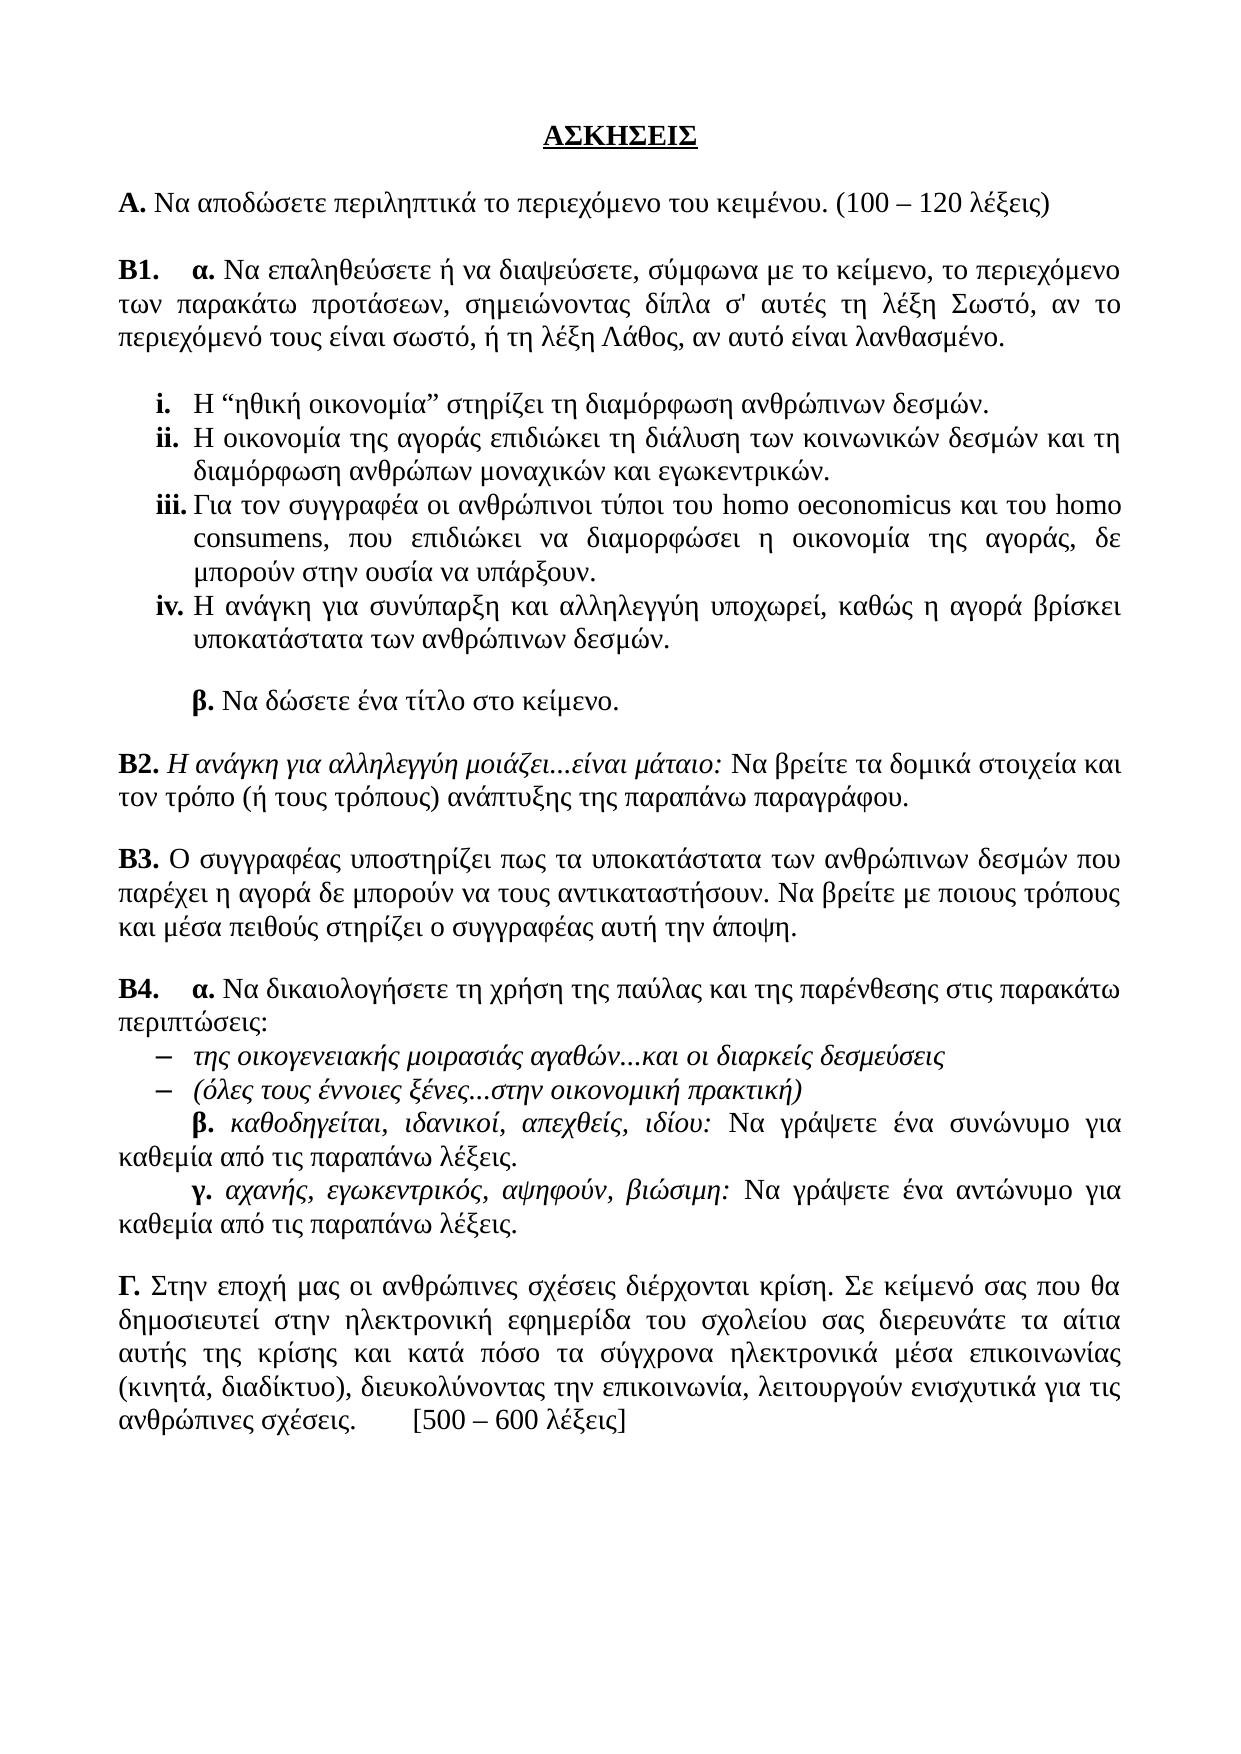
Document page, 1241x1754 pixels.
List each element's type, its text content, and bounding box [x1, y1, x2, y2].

text Β1. α. Να επαληθεύσετε ή να διαψεύσετε, σύμφωνα με το κείμενο, το περιεχόμενο των παρακάτω προτάσεων, σημειώνοντας δίπλα σ' αυτές τη λέξη Σωστό, αν το περιεχόμενό τους είναι σωστό, ή τη λέξη Λάθος, αν αυτό είναι λανθασμένο. [118, 252, 1122, 353]
text β. Να δώσετε ένα τίτλο στο κείμενο. [118, 683, 1122, 717]
list (όλες τους έννοιες ξένες...στην οικονομική πρακτική) [156, 1072, 1122, 1105]
text Β3. Ο συγγραφέας υποστηρίζει πως τα υποκατάστατα των ανθρώπινων δεσμών που παρέχει η αγορά δε μπορούν να τους αντικαταστήσουν. Να βρείτε με ποιους τρόπους και μέσα πειθούς στηρίζει ο συγγραφέας αυτή την άποψη. [118, 842, 1122, 942]
list Η “ηθική οικονομία” στηρίζει τη διαμόρφωση ανθρώπινων δεσμών. [156, 386, 1122, 420]
list της οικογενειακής μοιρασιάς αγαθών...και οι διαρκείς δεσμεύσεις [156, 1038, 1122, 1072]
text Β2. Η ανάγκη για αλληλεγγύη μοιάζει...είναι μάταιο: Να βρείτε τα δομικά στοιχεία και τον τρόπο (ή τους τρόπους) ανάπτυξης της παραπάνω παραγράφου. [118, 746, 1122, 813]
list Η οικονομία της αγοράς επιδιώκει τη διάλυση των κοινωνικών δεσμών και τη διαμόρφωση ανθρώπων μοναχικών και εγωκεντρικών. [156, 420, 1122, 487]
text β. καθοδηγείται, ιδανικοί, απεχθείς, ιδίου: Να γράψετε ένα συνώνυμο για καθεμία από τις παραπάνω λέξεις. [118, 1105, 1122, 1172]
text Β4. α. Να δικαιολογήσετε τη χρήση της παύλας και της παρένθεσης στις παρακάτω περιπτώσεις: [118, 971, 1122, 1038]
text ΑΣΚΗΣΕΙΣ [118, 118, 1122, 152]
text Α. Να αποδώσετε περιληπτικά το περιεχόμενο του κειμένου. (100 – 120 λέξεις) [118, 185, 1122, 219]
list Η ανάγκη για συνύπαρξη και αλληλεγγύη υποχωρεί, καθώς η αγορά βρίσκει υποκατάστατα των ανθρώπινων δεσμών. [156, 588, 1122, 655]
list Για τον συγγραφέα οι ανθρώπινοι τύποι του homo oeconomicus και του homo consumens, που επιδιώκει να διαμορφώσει η οικονομία της αγοράς, δε μπορούν στην ουσία να υπάρξουν. [156, 487, 1122, 588]
text Γ. Στην εποχή μας οι ανθρώπινες σχέσεις διέρχονται κρίση. Σε κείμενό σας που θα δημοσιευτεί στην ηλεκτρονική εφημερίδα του σχολείου σας διερευνάτε τα αίτια αυτής της κρίσης και κατά πόσο τα σύγχρονα ηλεκτρονικά μέσα επικοινωνίας (κινητά, διαδίκτυο), διευκολύνοντας την επικοινωνία, λειτουργούν ενισχυτικά για τις ανθρώπινες σχέσεις. [500 – 600 λέξεις] [118, 1268, 1122, 1436]
text γ. αχανής, εγωκεντρικός, αψηφούν, βιώσιμη: Να γράψετε ένα αντώνυμο για καθεμία από τις παραπάνω λέξεις. [118, 1172, 1122, 1239]
